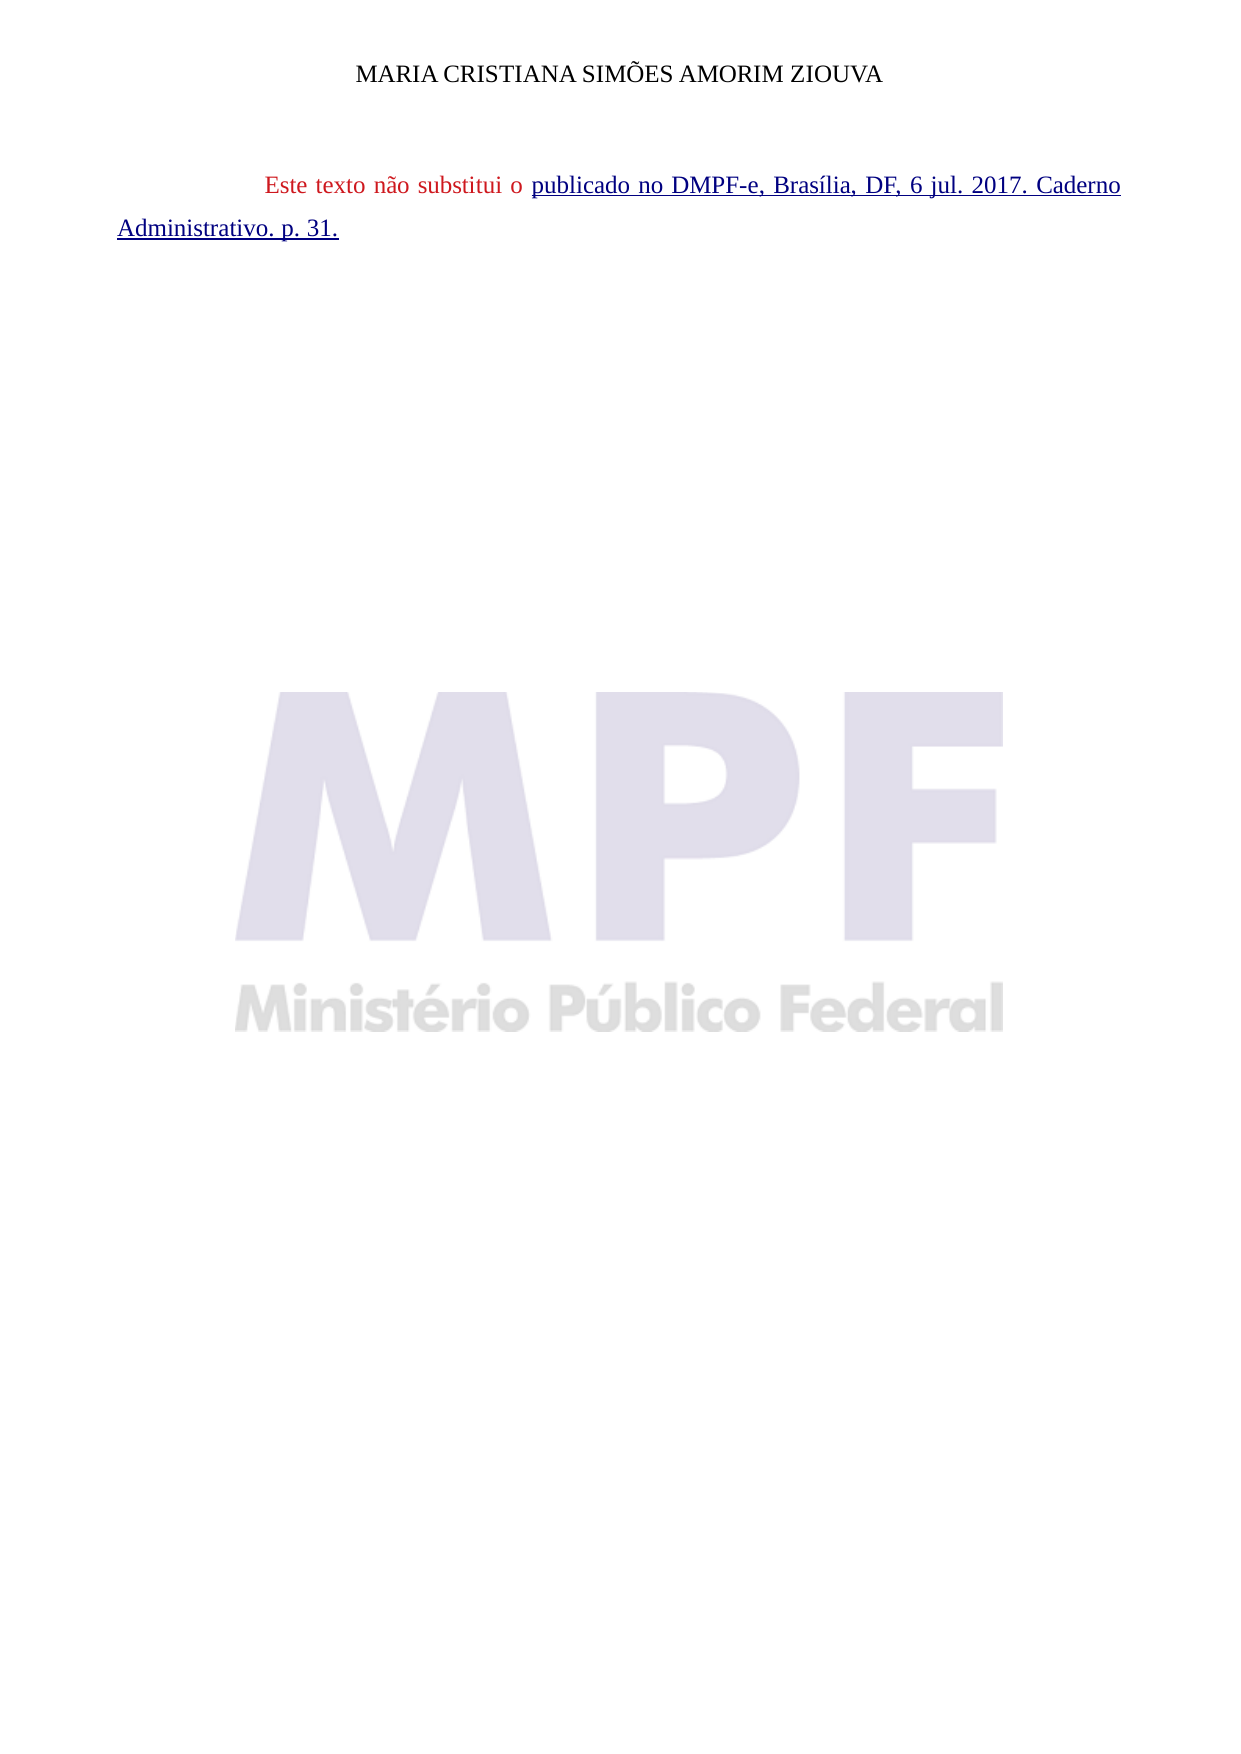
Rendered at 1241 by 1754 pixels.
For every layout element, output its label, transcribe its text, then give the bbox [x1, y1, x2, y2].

picture [235, 692, 1004, 1032]
text MARIA CRISTIANA SIMÕES AMORIM ZIOUVA [117, 59, 1122, 88]
text Este texto não substitui o publicado no DMPF-e, Brasília, DF, 6 jul. 2017. Caderno Administrativo. p. 31. [117, 170, 1122, 242]
